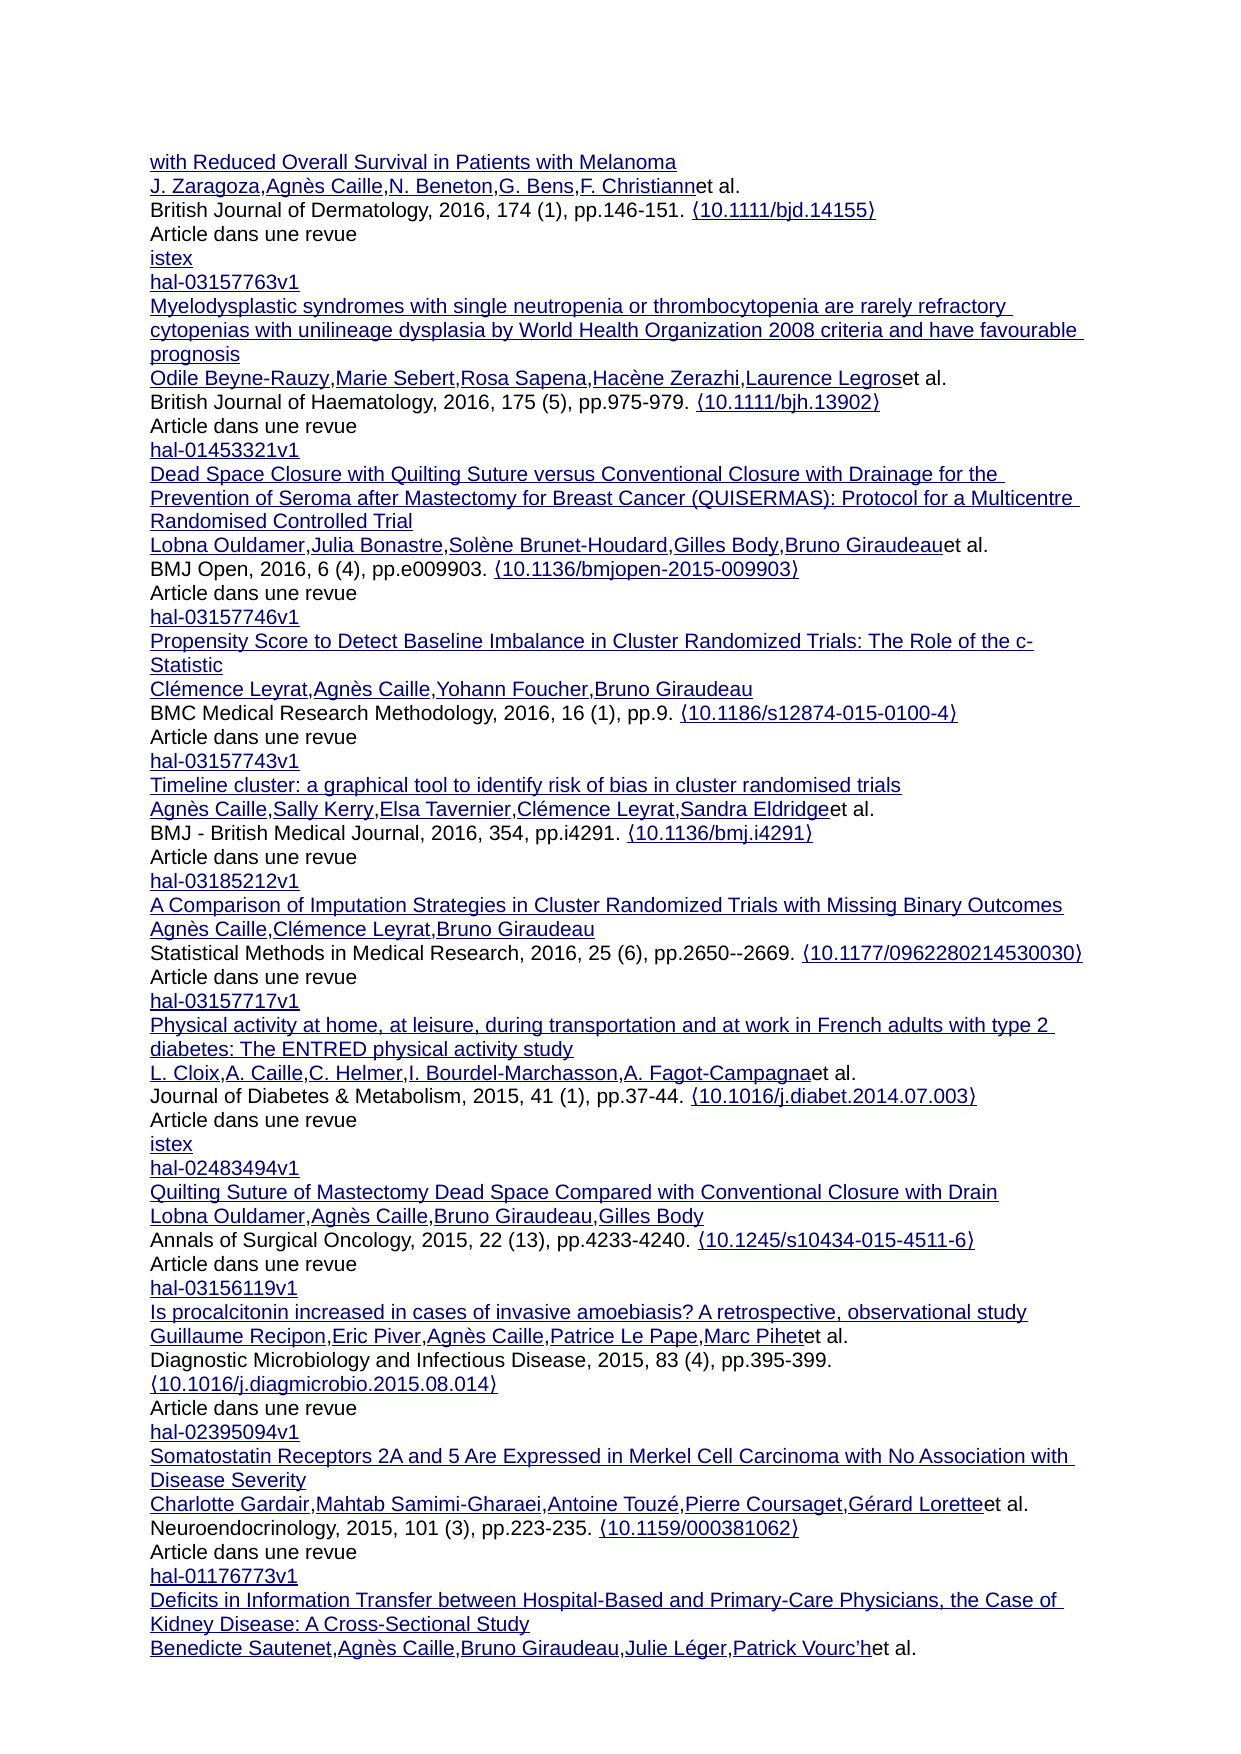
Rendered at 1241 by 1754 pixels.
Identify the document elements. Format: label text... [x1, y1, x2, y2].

table_cell Dead Space Closure with Quilting Suture versus Conventional Closure with Drainage for the Prevention of Seroma after Mastectomy for Breast Cancer (QUISERMAS): Protocol for a Multicentre Randomised Controlled Trial Lobna Ouldamer,Julia Bonastre,Solène Brunet-Houdard,Gilles Body,Bruno Giraudeauet al. BMJ Open, 2016, 6 (4), pp.e009903. ⟨10.1136/bmjopen-2015-009903⟩ Article dans une revue hal-03157746v1 [150, 461, 1090, 629]
table_cell A Comparison of Imputation Strategies in Cluster Randomized Trials with Missing Binary Outcomes Agnès Caille,Clémence Leyrat,Bruno Giraudeau Statistical Methods in Medical Research, 2016, 25 (6), pp.2650--2669. ⟨10.1177/0962280214530030⟩ Article dans une revue hal-03157717v1 [150, 893, 1090, 1012]
table_cell Physical activity at home, at leisure, during transportation and at work in French adults with type 2 diabetes: The ENTRED physical activity study L. Cloix,A. Caille,C. Helmer,I. Bourdel-Marchasson,A. Fagot-Campagnaet al. Journal of Diabetes & Metabolism, 2015, 41 (1), pp.37-44. ⟨10.1016/j.diabet.2014.07.003⟩ Article dans une revue istex hal-02483494v1 [150, 1013, 1090, 1180]
table_cell Quilting Suture of Mastectomy Dead Space Compared with Conventional Closure with Drain Lobna Ouldamer,Agnès Caille,Bruno Giraudeau,Gilles Body Annals of Surgical Oncology, 2015, 22 (13), pp.4233-4240. ⟨10.1245/s10434-015-4511-6⟩ Article dans une revue hal-03156119v1 [150, 1180, 1090, 1300]
table_cell Myelodysplastic syndromes with single neutropenia or thrombocytopenia are rarely refractory cytopenias with unilineage dysplasia by World Health Organization 2008 criteria and have favourable prognosis Odile Beyne-Rauzy,Marie Sebert,Rosa Sapena,Hacène Zerazhi,Laurence Legroset al. British Journal of Haematology, 2016, 175 (5), pp.975-979. ⟨10.1111/bjh.13902⟩ Article dans une revue hal-01453321v1 [150, 294, 1090, 461]
table_cell Timeline cluster: a graphical tool to identify risk of bias in cluster randomised trials Agnès Caille,Sally Kerry,Elsa Tavernier,Clémence Leyrat,Sandra Eldridgeet al. BMJ - British Medical Journal, 2016, 354, pp.i4291. ⟨10.1136/bmj.i4291⟩ Article dans une revue hal-03185212v1 [150, 773, 1090, 893]
table_cell Deficits in Information Transfer between Hospital-Based and Primary-Care Physicians, the Case of Kidney Disease: A Cross-Sectional Study Benedicte Sautenet,Agnès Caille,Bruno Giraudeau,Julie Léger,Patrick Vourc’het al. [150, 1588, 1090, 1659]
table_cell Propensity Score to Detect Baseline Imbalance in Cluster Randomized Trials: The Role of the c-Statistic Clémence Leyrat,Agnès Caille,Yohann Foucher,Bruno Giraudeau BMC Medical Research Methodology, 2016, 16 (1), pp.9. ⟨10.1186/s12874-015-0100-4⟩ Article dans une revue hal-03157743v1 [150, 629, 1090, 773]
table_cell Somatostatin Receptors 2A and 5 Are Expressed in Merkel Cell Carcinoma with No Association with Disease Severity Charlotte Gardair,Mahtab Samimi-Gharaei,Antoine Touzé,Pierre Coursaget,Gérard Loretteet al. Neuroendocrinology, 2015, 101 (3), pp.223-235. ⟨10.1159/000381062⟩ Article dans une revue hal-01176773v1 [150, 1444, 1090, 1587]
table_cell Is procalcitonin increased in cases of invasive amoebiasis? A retrospective, observational study Guillaume Recipon,Eric Piver,Agnès Caille,Patrice Le Pape,Marc Pihetet al. Diagnostic Microbiology and Infectious Disease, 2015, 83 (4), pp.395-399. ⟨10.1016/j.diagmicrobio.2015.08.014⟩ Article dans une revue hal-02395094v1 [150, 1300, 1090, 1444]
table_cell with Reduced Overall Survival in Patients with Melanoma J. Zaragoza,Agnès Caille,N. Beneton,G. Bens,F. Christiannet al. British Journal of Dermatology, 2016, 174 (1), pp.146-151. ⟨10.1111/bjd.14155⟩ Article dans une revue istex hal-03157763v1 [150, 150, 1090, 294]
